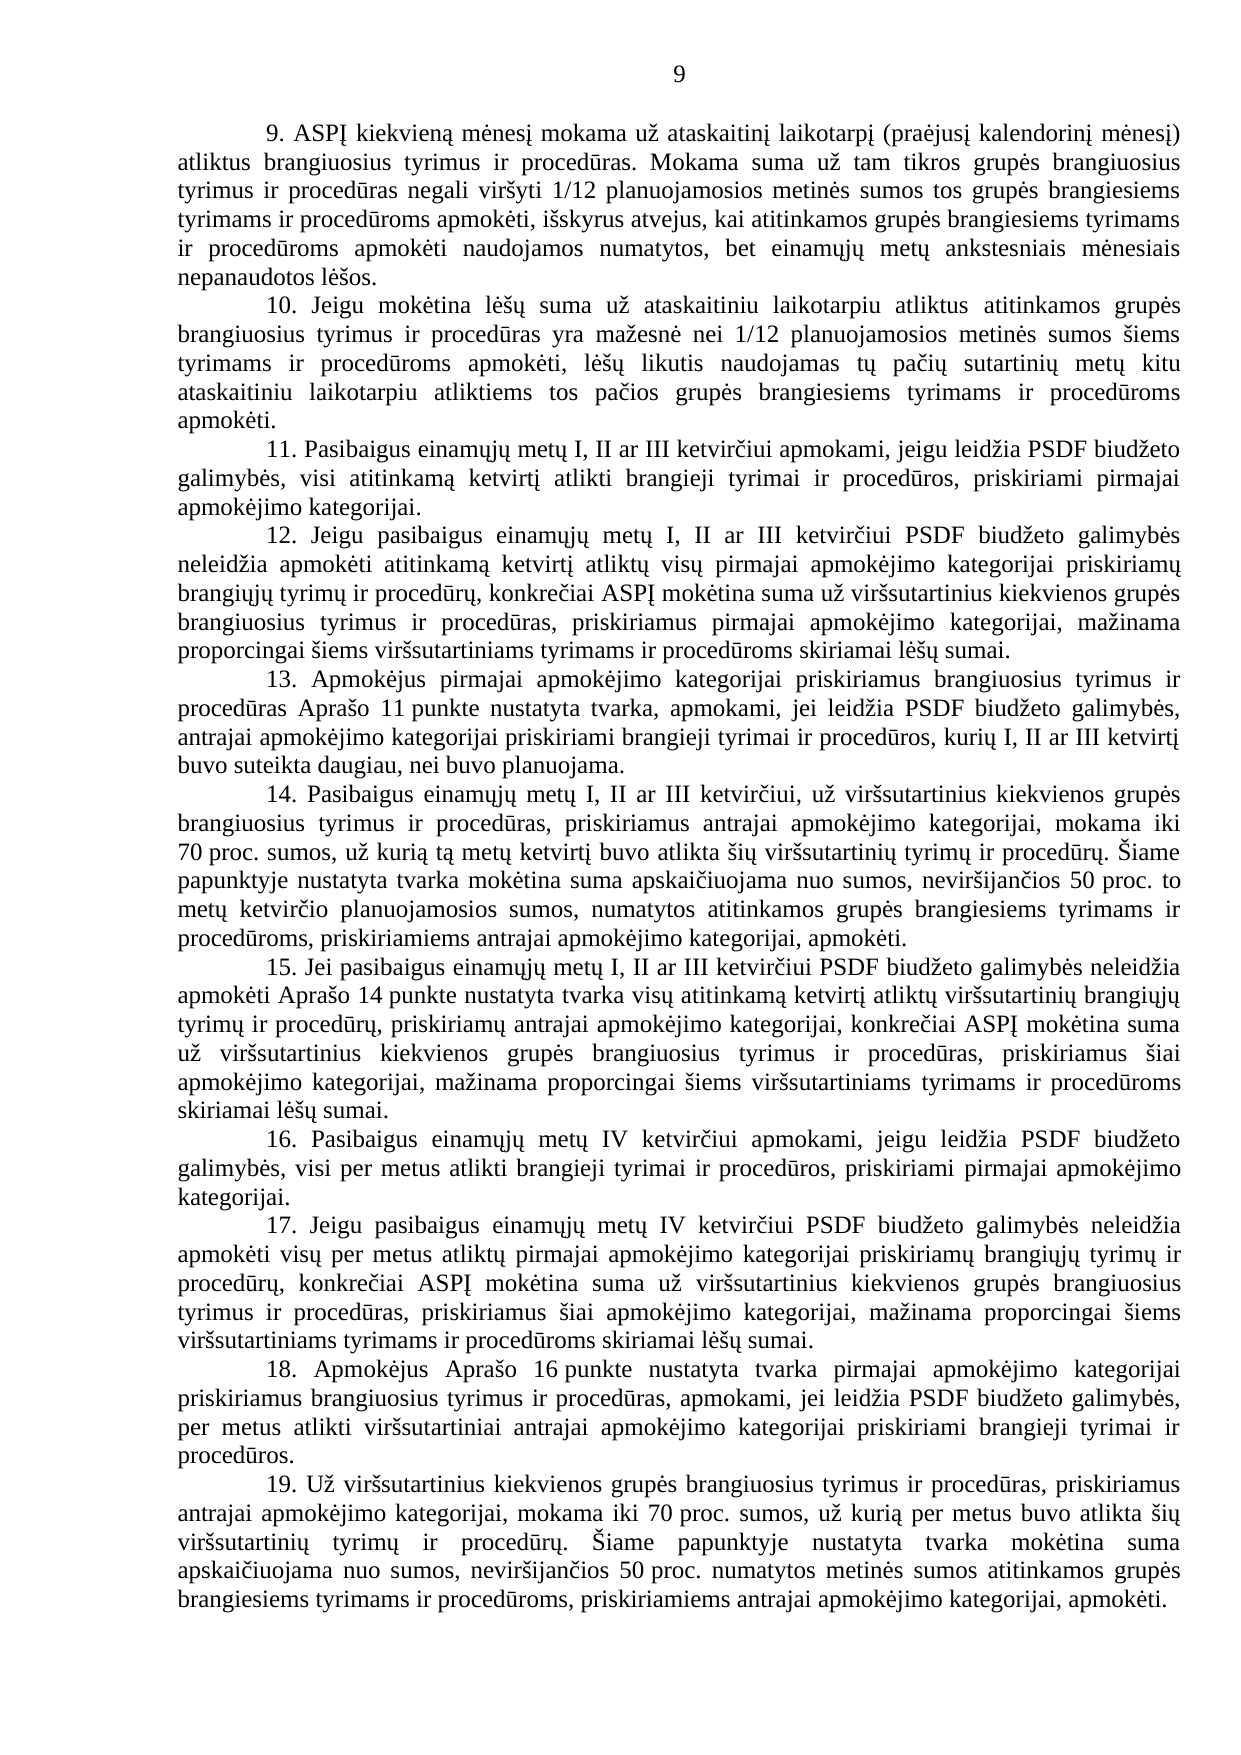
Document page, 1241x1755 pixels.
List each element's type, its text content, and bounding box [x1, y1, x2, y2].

text 15. Jei pasibaigus einamųjų metų I, II ar III ketvirčiui PSDF biudžeto galimybės neleidžia apmokėti Aprašo 14 punkte nustatyta tvarka visų atitinkamą ketvirtį atliktų viršsutartinių brangiųjų tyrimų ir procedūrų, priskiriamų antrajai apmokėjimo kategorijai, konkrečiai ASPĮ mokėtina suma už viršsutartinius kiekvienos grupės brangiuosius tyrimus ir procedūras, priskiriamus šiai apmokėjimo kategorijai, mažinama proporcingai šiems viršsutartiniams tyrimams ir procedūroms skiriamai lėšų sumai. [177, 952, 1181, 1124]
text 9. ASPĮ kiekvieną mėnesį mokama už ataskaitinį laikotarpį (praėjusį kalendorinį mėnesį) atliktus brangiuosius tyrimus ir procedūras. Mokama suma už tam tikros grupės brangiuosius tyrimus ir procedūras negali viršyti 1/12 planuojamosios metinės sumos tos grupės brangiesiems tyrimams ir procedūroms apmokėti, išskyrus atvejus, kai atitinkamos grupės brangiesiems tyrimams ir procedūroms apmokėti naudojamos numatytos, bet einamųjų metų ankstesniais mėnesiais nepanaudotos lėšos. [177, 118, 1181, 291]
text 18. Apmokėjus Aprašo 16 punkte nustatyta tvarka pirmajai apmokėjimo kategorijai priskiriamus brangiuosius tyrimus ir procedūras, apmokami, jei leidžia PSDF biudžeto galimybės, per metus atlikti viršsutartiniai antrajai apmokėjimo kategorijai priskiriami brangieji tyrimai ir procedūros. [177, 1354, 1181, 1469]
text 11. Pasibaigus einamųjų metų I, II ar III ketvirčiui apmokami, jeigu leidžia PSDF biudžeto galimybės, visi atitinkamą ketvirtį atlikti brangieji tyrimai ir procedūros, priskiriami pirmajai apmokėjimo kategorijai. [177, 434, 1181, 521]
text 16. Pasibaigus einamųjų metų IV ketvirčiui apmokami, jeigu leidžia PSDF biudžeto galimybės, visi per metus atlikti brangieji tyrimai ir procedūros, priskiriami pirmajai apmokėjimo kategorijai. [177, 1124, 1181, 1211]
text 10. Jeigu mokėtina lėšų suma už ataskaitiniu laikotarpiu atliktus atitinkamos grupės brangiuosius tyrimus ir procedūras yra mažesnė nei 1/12 planuojamosios metinės sumos šiems tyrimams ir procedūroms apmokėti, lėšų likutis naudojamas tų pačių sutartinių metų kitu ataskaitiniu laikotarpiu atliktiems tos pačios grupės brangiesiems tyrimams ir procedūroms apmokėti. [177, 291, 1181, 434]
text 19. Už viršsutartinius kiekvienos grupės brangiuosius tyrimus ir procedūras, priskiriamus antrajai apmokėjimo kategorijai, mokama iki 70 proc. sumos, už kurią per metus buvo atlikta šių viršsutartinių tyrimų ir procedūrų. Šiame papunktyje nustatyta tvarka mokėtina suma apskaičiuojama nuo sumos, neviršijančios 50 proc. numatytos metinės sumos atitinkamos grupės brangiesiems tyrimams ir procedūroms, priskiriamiems antrajai apmokėjimo kategorijai, apmokėti. [177, 1469, 1181, 1613]
text 14. Pasibaigus einamųjų metų I, II ar III ketvirčiui, už viršsutartinius kiekvienos grupės brangiuosius tyrimus ir procedūras, priskiriamus antrajai apmokėjimo kategorijai, mokama iki 70 proc. sumos, už kurią tą metų ketvirtį buvo atlikta šių viršsutartinių tyrimų ir procedūrų. Šiame papunktyje nustatyta tvarka mokėtina suma apskaičiuojama nuo sumos, neviršijančios 50 proc. to metų ketvirčio planuojamosios sumos, numatytos atitinkamos grupės brangiesiems tyrimams ir procedūroms, priskiriamiems antrajai apmokėjimo kategorijai, apmokėti. [177, 779, 1181, 952]
text 13. Apmokėjus pirmajai apmokėjimo kategorijai priskiriamus brangiuosius tyrimus ir procedūras Aprašo 11 punkte nustatyta tvarka, apmokami, jei leidžia PSDF biudžeto galimybės, antrajai apmokėjimo kategorijai priskiriami brangieji tyrimai ir procedūros, kurių I, II ar III ketvirtį buvo suteikta daugiau, nei buvo planuojama. [177, 664, 1181, 779]
text 17. Jeigu pasibaigus einamųjų metų IV ketvirčiui PSDF biudžeto galimybės neleidžia apmokėti visų per metus atliktų pirmajai apmokėjimo kategorijai priskiriamų brangiųjų tyrimų ir procedūrų, konkrečiai ASPĮ mokėtina suma už viršsutartinius kiekvienos grupės brangiuosius tyrimus ir procedūras, priskiriamus šiai apmokėjimo kategorijai, mažinama proporcingai šiems viršsutartiniams tyrimams ir procedūroms skiriamai lėšų sumai. [177, 1211, 1181, 1354]
text 12. Jeigu pasibaigus einamųjų metų I, II ar III ketvirčiui PSDF biudžeto galimybės neleidžia apmokėti atitinkamą ketvirtį atliktų visų pirmajai apmokėjimo kategorijai priskiriamų brangiųjų tyrimų ir procedūrų, konkrečiai ASPĮ mokėtina suma už viršsutartinius kiekvienos grupės brangiuosius tyrimus ir procedūras, priskiriamus pirmajai apmokėjimo kategorijai, mažinama proporcingai šiems viršsutartiniams tyrimams ir procedūroms skiriamai lėšų sumai. [177, 521, 1181, 664]
